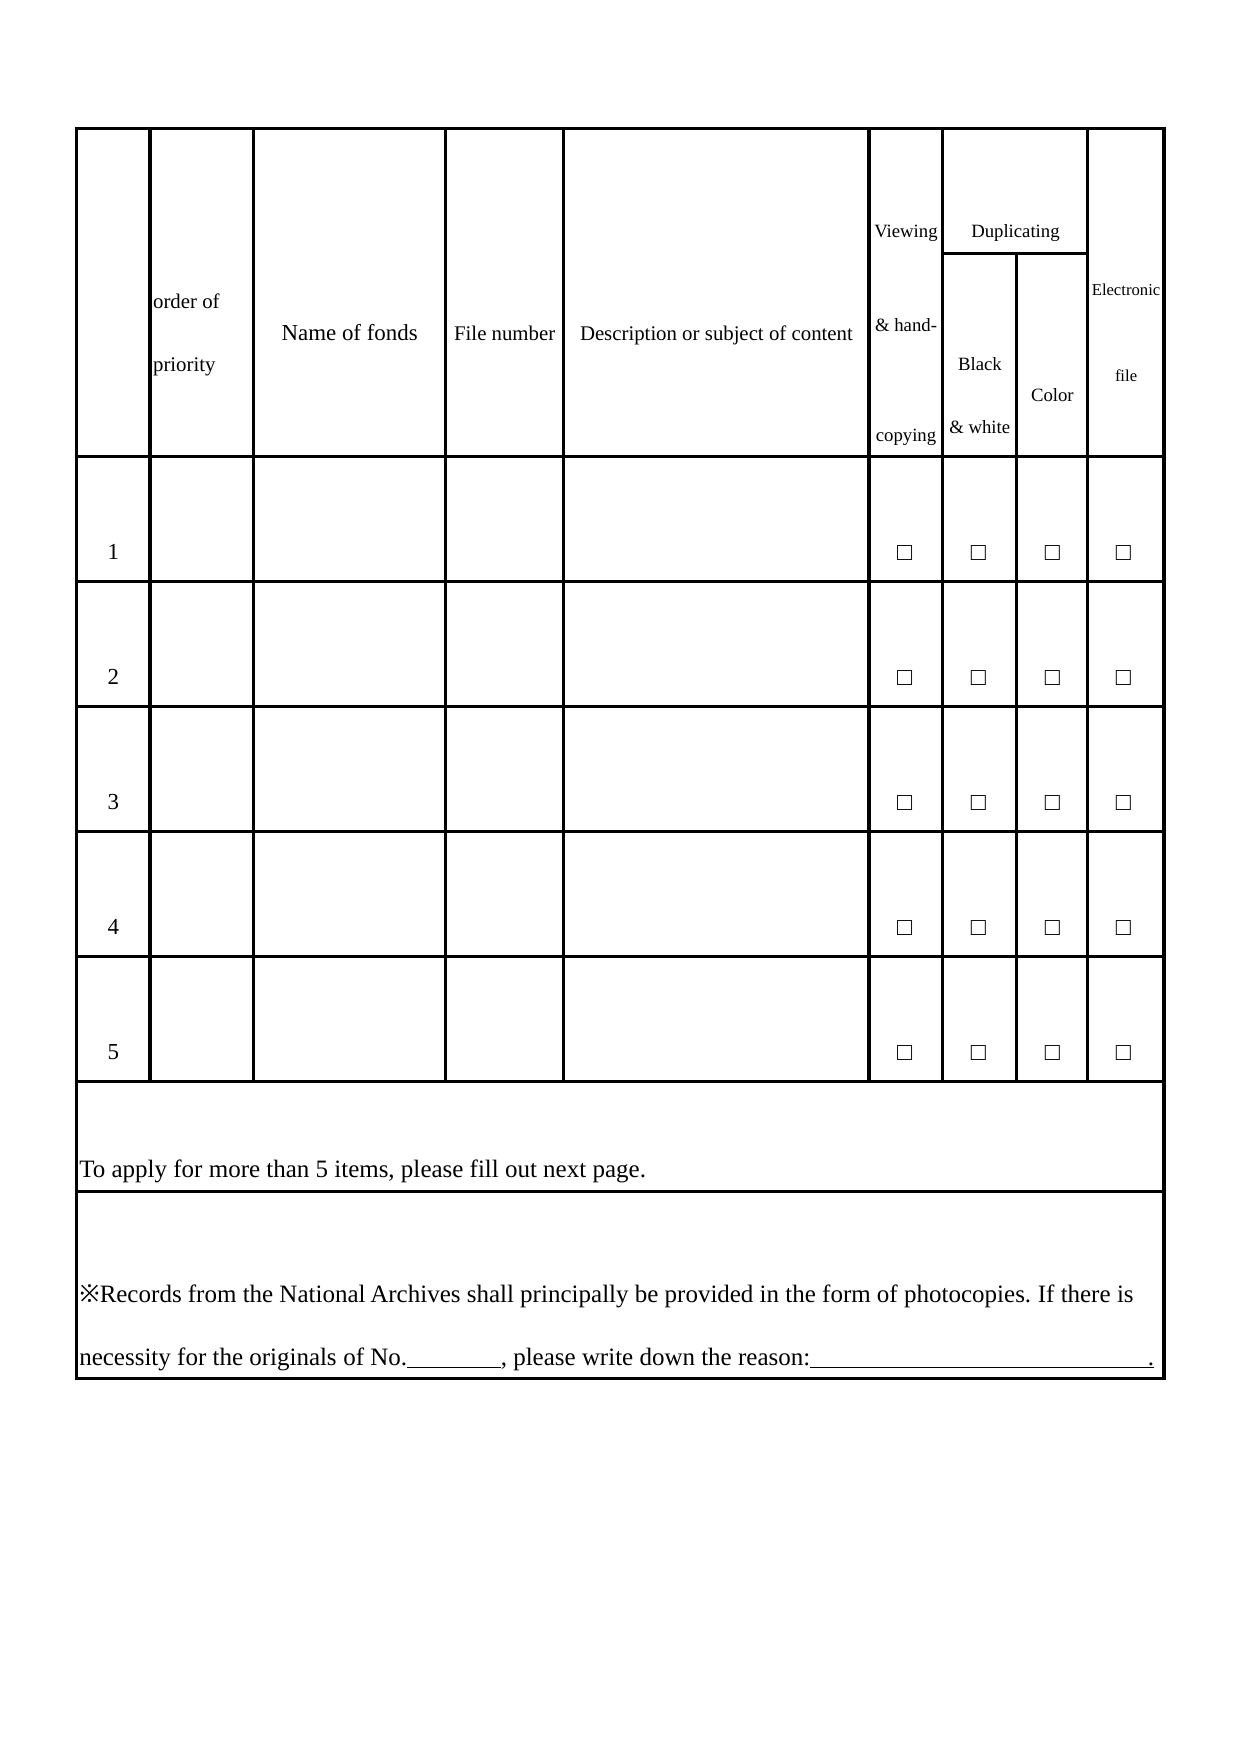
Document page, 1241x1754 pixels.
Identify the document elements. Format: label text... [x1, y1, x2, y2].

table_cell [78, 130, 148, 455]
table_cell Viewing & hand- copying [871, 130, 941, 455]
table_cell [152, 958, 252, 1080]
table_cell 3 [78, 708, 148, 830]
table_cell □ [944, 708, 1015, 830]
table_cell □ [1089, 583, 1162, 705]
table_cell Duplicating [944, 130, 1086, 252]
table_cell File number [447, 130, 562, 455]
table_cell [447, 583, 562, 705]
table_cell □ [1089, 833, 1162, 955]
table_cell □ [1018, 458, 1086, 580]
table_cell [447, 708, 562, 830]
table_cell □ [871, 833, 941, 955]
table_cell [447, 458, 562, 580]
table_cell □ [944, 583, 1015, 705]
table_cell □ [944, 458, 1015, 580]
table_cell [565, 583, 867, 705]
table_cell □ [1089, 958, 1162, 1080]
table_cell Description or subject of content [565, 130, 867, 455]
table_cell □ [1018, 833, 1086, 955]
table_cell □ [1089, 458, 1162, 580]
table_cell [447, 833, 562, 955]
table_cell 4 [78, 833, 148, 955]
table_cell Color [1018, 255, 1086, 455]
table_cell □ [1089, 708, 1162, 830]
table_cell Black & white [944, 255, 1015, 455]
table_cell [152, 583, 252, 705]
table_cell To apply for more than 5 items, please fill out next page. [78, 1083, 1162, 1189]
table_cell □ [1018, 958, 1086, 1080]
table_cell [255, 708, 444, 830]
table_cell □ [944, 833, 1015, 955]
table_cell order of priority [152, 130, 252, 455]
table_cell □ [1018, 583, 1086, 705]
table_cell [152, 458, 252, 580]
table_cell 1 [78, 458, 148, 580]
table_cell [152, 708, 252, 830]
table_cell 2 [78, 583, 148, 705]
table_cell □ [871, 458, 941, 580]
table_cell [565, 833, 867, 955]
table_cell [255, 958, 444, 1080]
table_cell [447, 958, 562, 1080]
table_cell □ [871, 583, 941, 705]
table_cell Electronic file [1089, 130, 1162, 455]
table_cell [565, 958, 867, 1080]
table_cell [255, 458, 444, 580]
table_cell [565, 708, 867, 830]
table_cell [565, 458, 867, 580]
table_cell 5 [78, 958, 148, 1080]
table_cell ※Records from the National Archives shall principally be provided in the form of photocopies. If there is necessity for the originals of No. , please write down the reason: . [78, 1193, 1162, 1377]
table_cell □ [1018, 708, 1086, 830]
table_cell □ [871, 958, 941, 1080]
table_cell □ [944, 958, 1015, 1080]
table_cell [255, 833, 444, 955]
table_cell Name of fonds [255, 130, 444, 455]
table_cell □ [871, 708, 941, 830]
table_cell [152, 833, 252, 955]
table_cell [255, 583, 444, 705]
